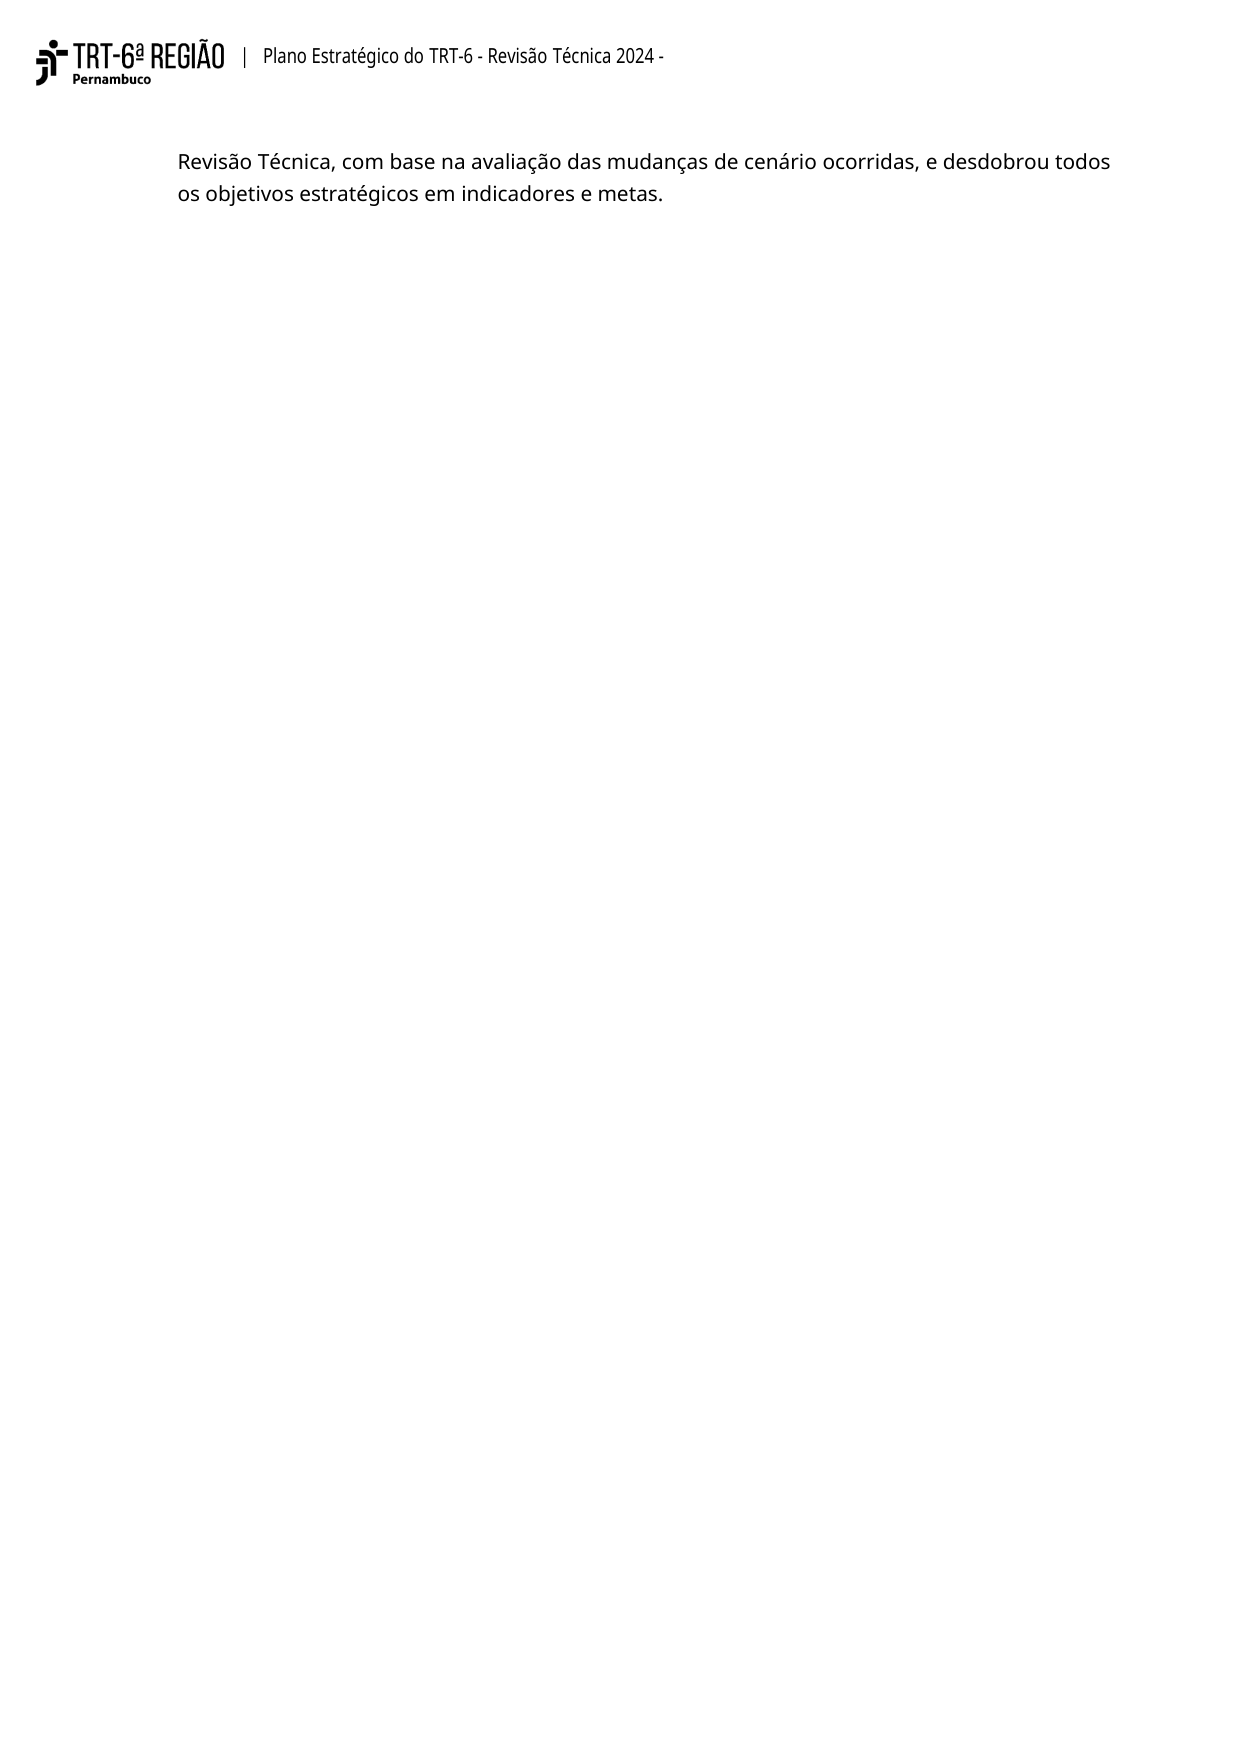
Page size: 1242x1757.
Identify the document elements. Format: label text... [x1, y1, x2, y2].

text Revisão Técnica, com base na avaliação das mudanças de cenário ocorridas, e desdobrou todos os objetivos estratégicos em indicadores e metas. [177, 147, 1138, 208]
